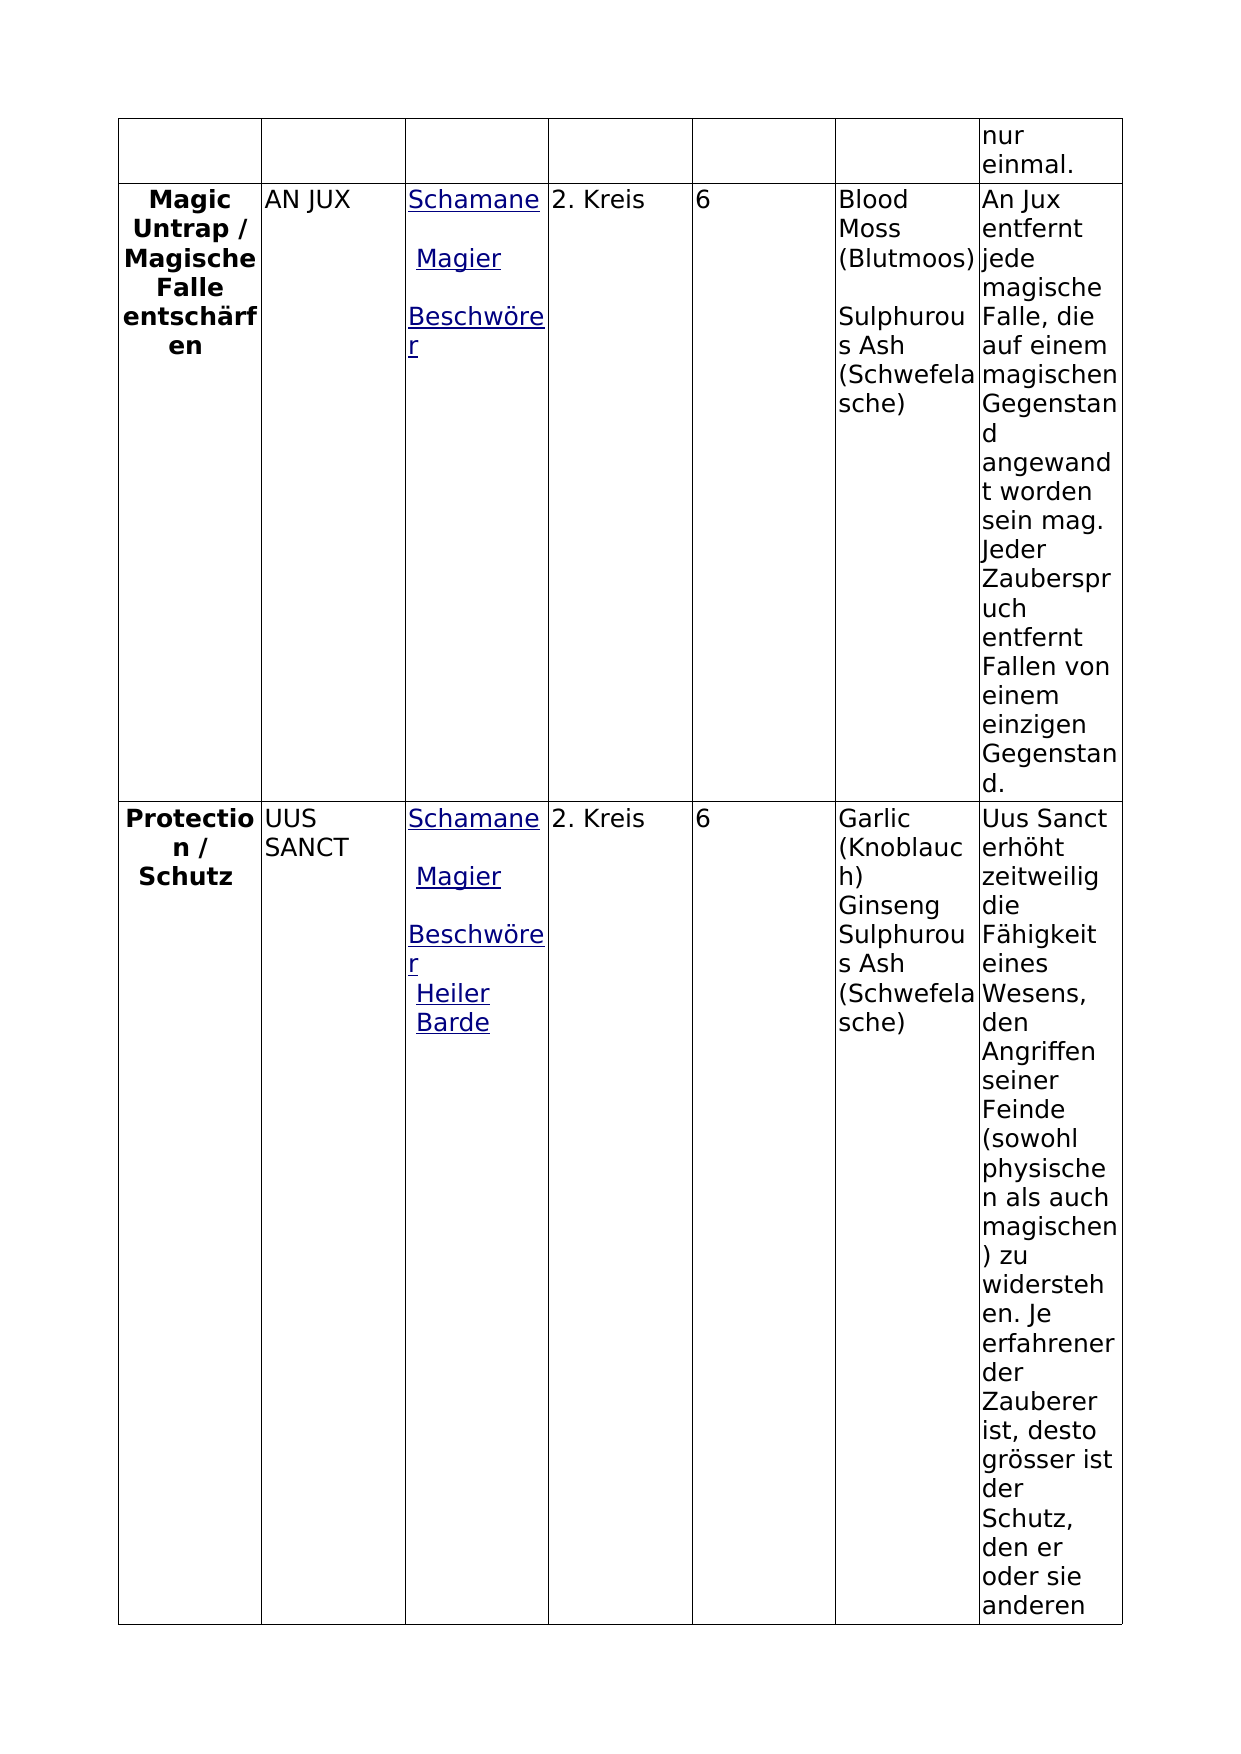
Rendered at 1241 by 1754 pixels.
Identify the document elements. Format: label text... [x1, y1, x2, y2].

table_cell 6 [693, 802, 835, 1623]
table_cell Garlic (Knoblauch) Ginseng Sulphurous Ash (Schwefelasche) [836, 802, 979, 1623]
table_cell [406, 119, 548, 182]
table_cell 2. Kreis [549, 184, 692, 801]
table_cell Protection / Schutz [119, 802, 261, 1623]
table_cell 6 [693, 184, 835, 801]
table_cell Schamane Magier Beschwörer [406, 184, 548, 801]
table_cell UUS SANCT [262, 802, 405, 1623]
table_cell Magic Untrap / Magische Falle entschärfen [119, 184, 261, 801]
table_cell [262, 119, 405, 182]
table_cell [693, 119, 835, 182]
table_cell nur einmal. [980, 119, 1122, 182]
table_cell [549, 119, 692, 182]
table_cell Schamane Magier Beschwörer Heiler Barde [406, 802, 548, 1623]
table_cell [119, 119, 261, 182]
table_cell Blood Moss (Blutmoos) Sulphurous Ash (Schwefelasche) [836, 184, 979, 801]
table_cell 2. Kreis [549, 802, 692, 1623]
table_cell An Jux entfernt jede magische Falle, die auf einem magischen Gegenstand angewandt worden sein mag. Jeder Zauberspruch entfernt Fallen von einem einzigen Gegenstand. [980, 184, 1122, 801]
table_cell AN JUX [262, 184, 405, 801]
table_cell [836, 119, 979, 182]
table_cell Uus Sanct erhöht zeitweilig die Fähigkeit eines Wesens, den Angriffen seiner Feinde (sowohl physischen als auch magischen) zu widerstehen. Je erfahrener der Zauberer ist, desto grösser ist der Schutz, den er oder sie anderen [980, 802, 1122, 1623]
